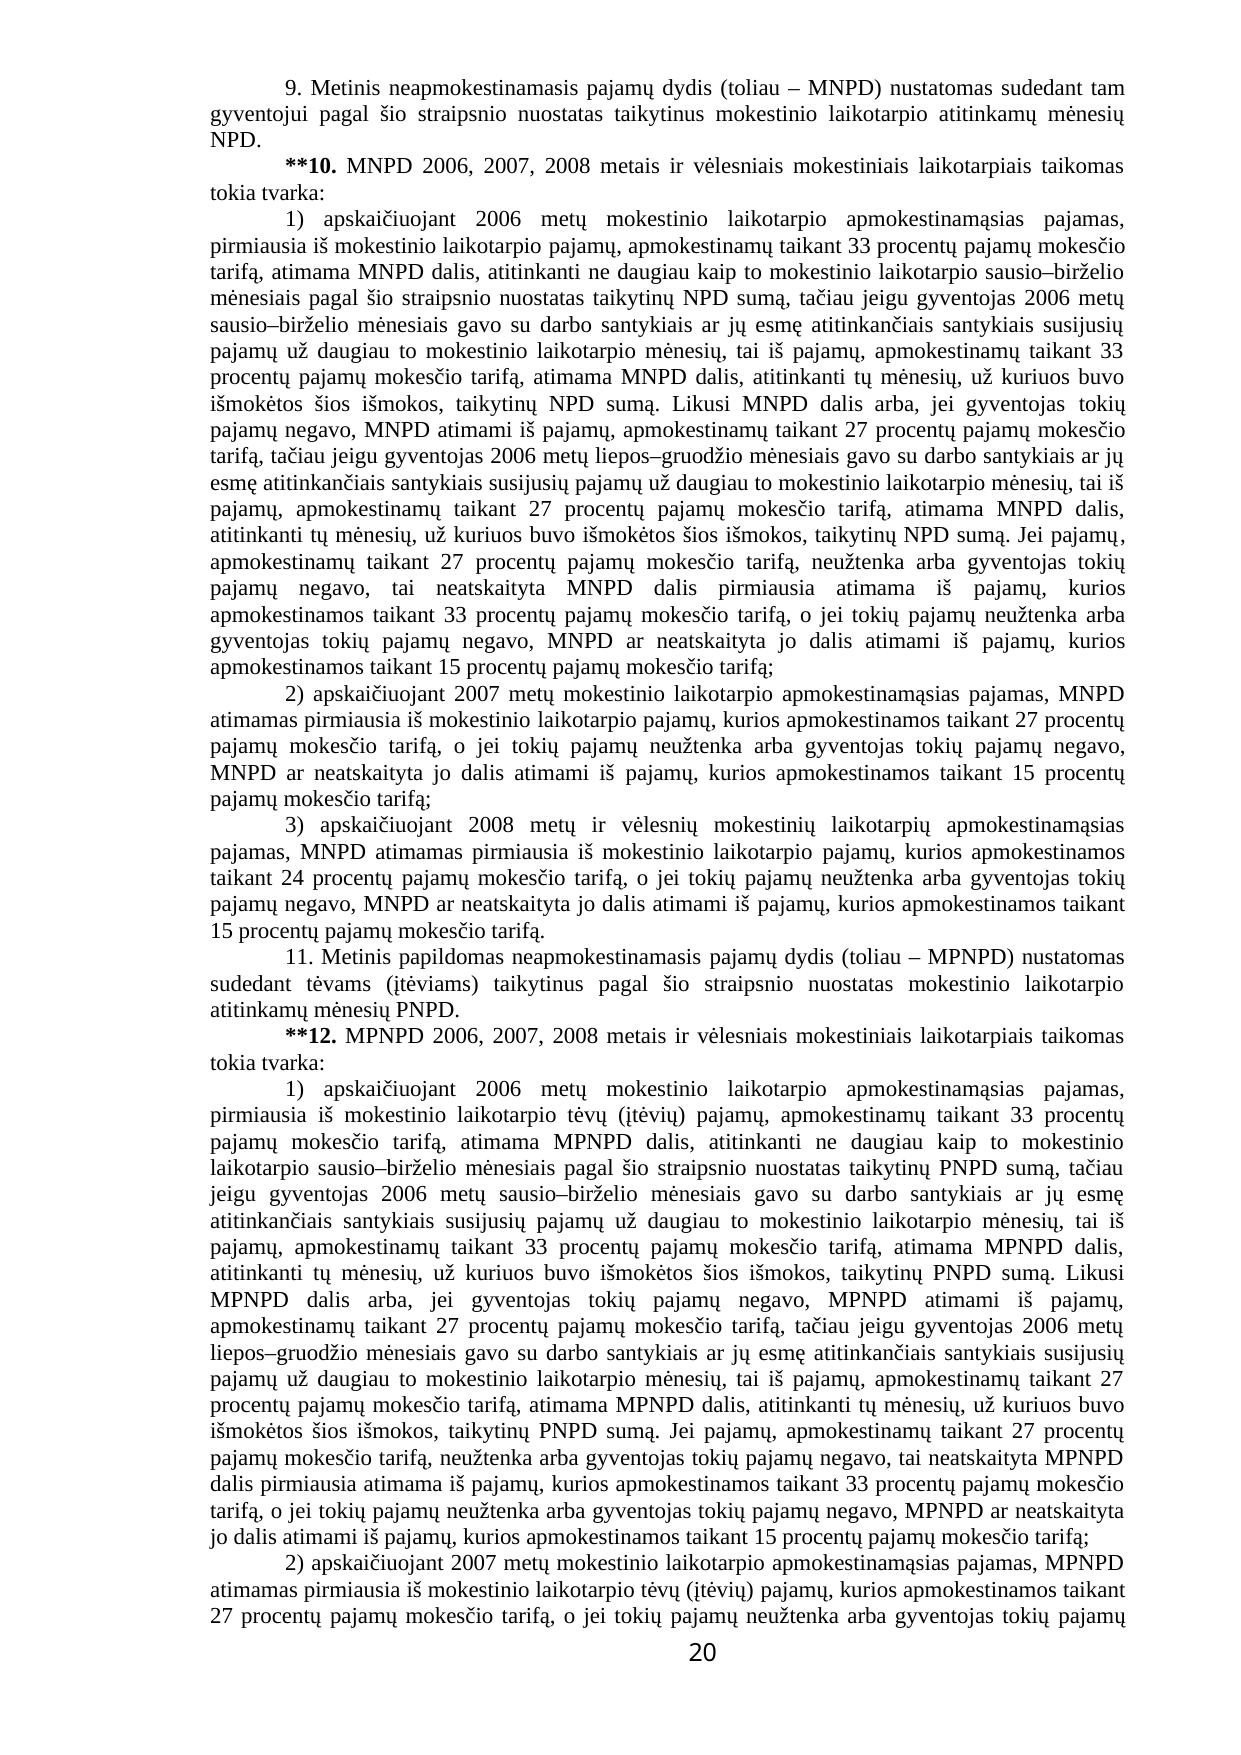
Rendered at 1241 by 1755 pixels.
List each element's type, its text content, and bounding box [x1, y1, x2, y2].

text **12. MPNPD 2006, 2007, 2008 metais ir vėlesniais mokestiniais laikotarpiais taikomas tokia tvarka: [210, 1022, 1126, 1075]
text 1) apskaičiuojant 2006 metų mokestinio laikotarpio apmokestinamąsias pajamas, pirmiausia iš mokestinio laikotarpio pajamų, apmokestinamų taikant 33 procentų pajamų mokesčio tarifą, atimama MNPD dalis, atitinkanti ne daugiau kaip to mokestinio laikotarpio sausio–birželio mėnesiais pagal šio straipsnio nuostatas taikytinų NPD sumą, tačiau jeigu gyventojas 2006 metų sausio–birželio mėnesiais gavo su darbo santykiais ar jų esmę atitinkančiais santykiais susijusių pajamų už daugiau to mokestinio laikotarpio mėnesių, tai iš pajamų, apmokestinamų taikant 33 procentų pajamų mokesčio tarifą, atimama MNPD dalis, atitinkanti tų mėnesių, už kuriuos buvo išmokėtos šios išmokos, taikytinų NPD sumą. Likusi MNPD dalis arba, jei gyventojas tokių pajamų negavo, MNPD atimami iš pajamų, apmokestinamų taikant 27 procentų pajamų mokesčio tarifą, tačiau jeigu gyventojas 2006 metų liepos–gruodžio mėnesiais gavo su darbo santykiais ar jų esmę atitinkančiais santykiais susijusių pajamų už daugiau to mokestinio laikotarpio mėnesių, tai iš pajamų, apmokestinamų taikant 27 procentų pajamų mokesčio tarifą, atimama MNPD dalis, atitinkanti tų mėnesių, už kuriuos buvo išmokėtos šios išmokos, taikytinų NPD sumą. Jei pajamų, apmokestinamų taikant 27 procentų pajamų mokesčio tarifą, neužtenka arba gyventojas tokių pajamų negavo, tai neatskaityta MNPD dalis pirmiausia atimama iš pajamų, kurios apmokestinamos taikant 33 procentų pajamų mokesčio tarifą, o jei tokių pajamų neužtenka arba gyventojas tokių pajamų negavo, MNPD ar neatskaityta jo dalis atimami iš pajamų, kurios apmokestinamos taikant 15 procentų pajamų mokesčio tarifą; [210, 205, 1126, 680]
text **10. MNPD 2006, 2007, 2008 metais ir vėlesniais mokestiniais laikotarpiais taikomas tokia tvarka: [210, 153, 1126, 205]
text 1) apskaičiuojant 2006 metų mokestinio laikotarpio apmokestinamąsias pajamas, pirmiausia iš mokestinio laikotarpio tėvų (įtėvių) pajamų, apmokestinamų taikant 33 procentų pajamų mokesčio tarifą, atimama MPNPD dalis, atitinkanti ne daugiau kaip to mokestinio laikotarpio sausio–birželio mėnesiais pagal šio straipsnio nuostatas taikytinų PNPD sumą, tačiau jeigu gyventojas 2006 metų sausio–birželio mėnesiais gavo su darbo santykiais ar jų esmę atitinkančiais santykiais susijusių pajamų už daugiau to mokestinio laikotarpio mėnesių, tai iš pajamų, apmokestinamų taikant 33 procentų pajamų mokesčio tarifą, atimama MPNPD dalis, atitinkanti tų mėnesių, už kuriuos buvo išmokėtos šios išmokos, taikytinų PNPD sumą. Likusi MPNPD dalis arba, jei gyventojas tokių pajamų negavo, MPNPD atimami iš pajamų, apmokestinamų taikant 27 procentų pajamų mokesčio tarifą, tačiau jeigu gyventojas 2006 metų liepos–gruodžio mėnesiais gavo su darbo santykiais ar jų esmę atitinkančiais santykiais susijusių pajamų už daugiau to mokestinio laikotarpio mėnesių, tai iš pajamų, apmokestinamų taikant 27 procentų pajamų mokesčio tarifą, atimama MPNPD dalis, atitinkanti tų mėnesių, už kuriuos buvo išmokėtos šios išmokos, taikytinų PNPD sumą. Jei pajamų, apmokestinamų taikant 27 procentų pajamų mokesčio tarifą, neužtenka arba gyventojas tokių pajamų negavo, tai neatskaityta MPNPD dalis pirmiausia atimama iš pajamų, kurios apmokestinamos taikant 33 procentų pajamų mokesčio tarifą, o jei tokių pajamų neužtenka arba gyventojas tokių pajamų negavo, MPNPD ar neatskaityta jo dalis atimami iš pajamų, kurios apmokestinamos taikant 15 procentų pajamų mokesčio tarifą; [210, 1075, 1126, 1549]
text 11. Metinis papildomas neapmokestinamasis pajamų dydis (toliau – MPNPD) nustatomas sudedant tėvams (įtėviams) taikytinus pagal šio straipsnio nuostatas mokestinio laikotarpio atitinkamų mėnesių PNPD. [210, 943, 1126, 1022]
text 2) apskaičiuojant 2007 metų mokestinio laikotarpio apmokestinamąsias pajamas, MPNPD atimamas pirmiausia iš mokestinio laikotarpio tėvų (įtėvių) pajamų, kurios apmokestinamos taikant 27 procentų pajamų mokesčio tarifą, o jei tokių pajamų neužtenka arba gyventojas tokių pajamų [210, 1549, 1126, 1628]
text 9. Metinis neapmokestinamasis pajamų dydis (toliau – MNPD) nustatomas sudedant tam gyventojui pagal šio straipsnio nuostatas taikytinus mokestinio laikotarpio atitinkamų mėnesių NPD. [210, 73, 1126, 153]
text 3) apskaičiuojant 2008 metų ir vėlesnių mokestinių laikotarpių apmokestinamąsias pajamas, MNPD atimamas pirmiausia iš mokestinio laikotarpio pajamų, kurios apmokestinamos taikant 24 procentų pajamų mokesčio tarifą, o jei tokių pajamų neužtenka arba gyventojas tokių pajamų negavo, MNPD ar neatskaityta jo dalis atimami iš pajamų, kurios apmokestinamos taikant 15 procentų pajamų mokesčio tarifą. [210, 811, 1126, 943]
text 2) apskaičiuojant 2007 metų mokestinio laikotarpio apmokestinamąsias pajamas, MNPD atimamas pirmiausia iš mokestinio laikotarpio pajamų, kurios apmokestinamos taikant 27 procentų pajamų mokesčio tarifą, o jei tokių pajamų neužtenka arba gyventojas tokių pajamų negavo, MNPD ar neatskaityta jo dalis atimami iš pajamų, kurios apmokestinamos taikant 15 procentų pajamų mokesčio tarifą; [210, 680, 1126, 811]
